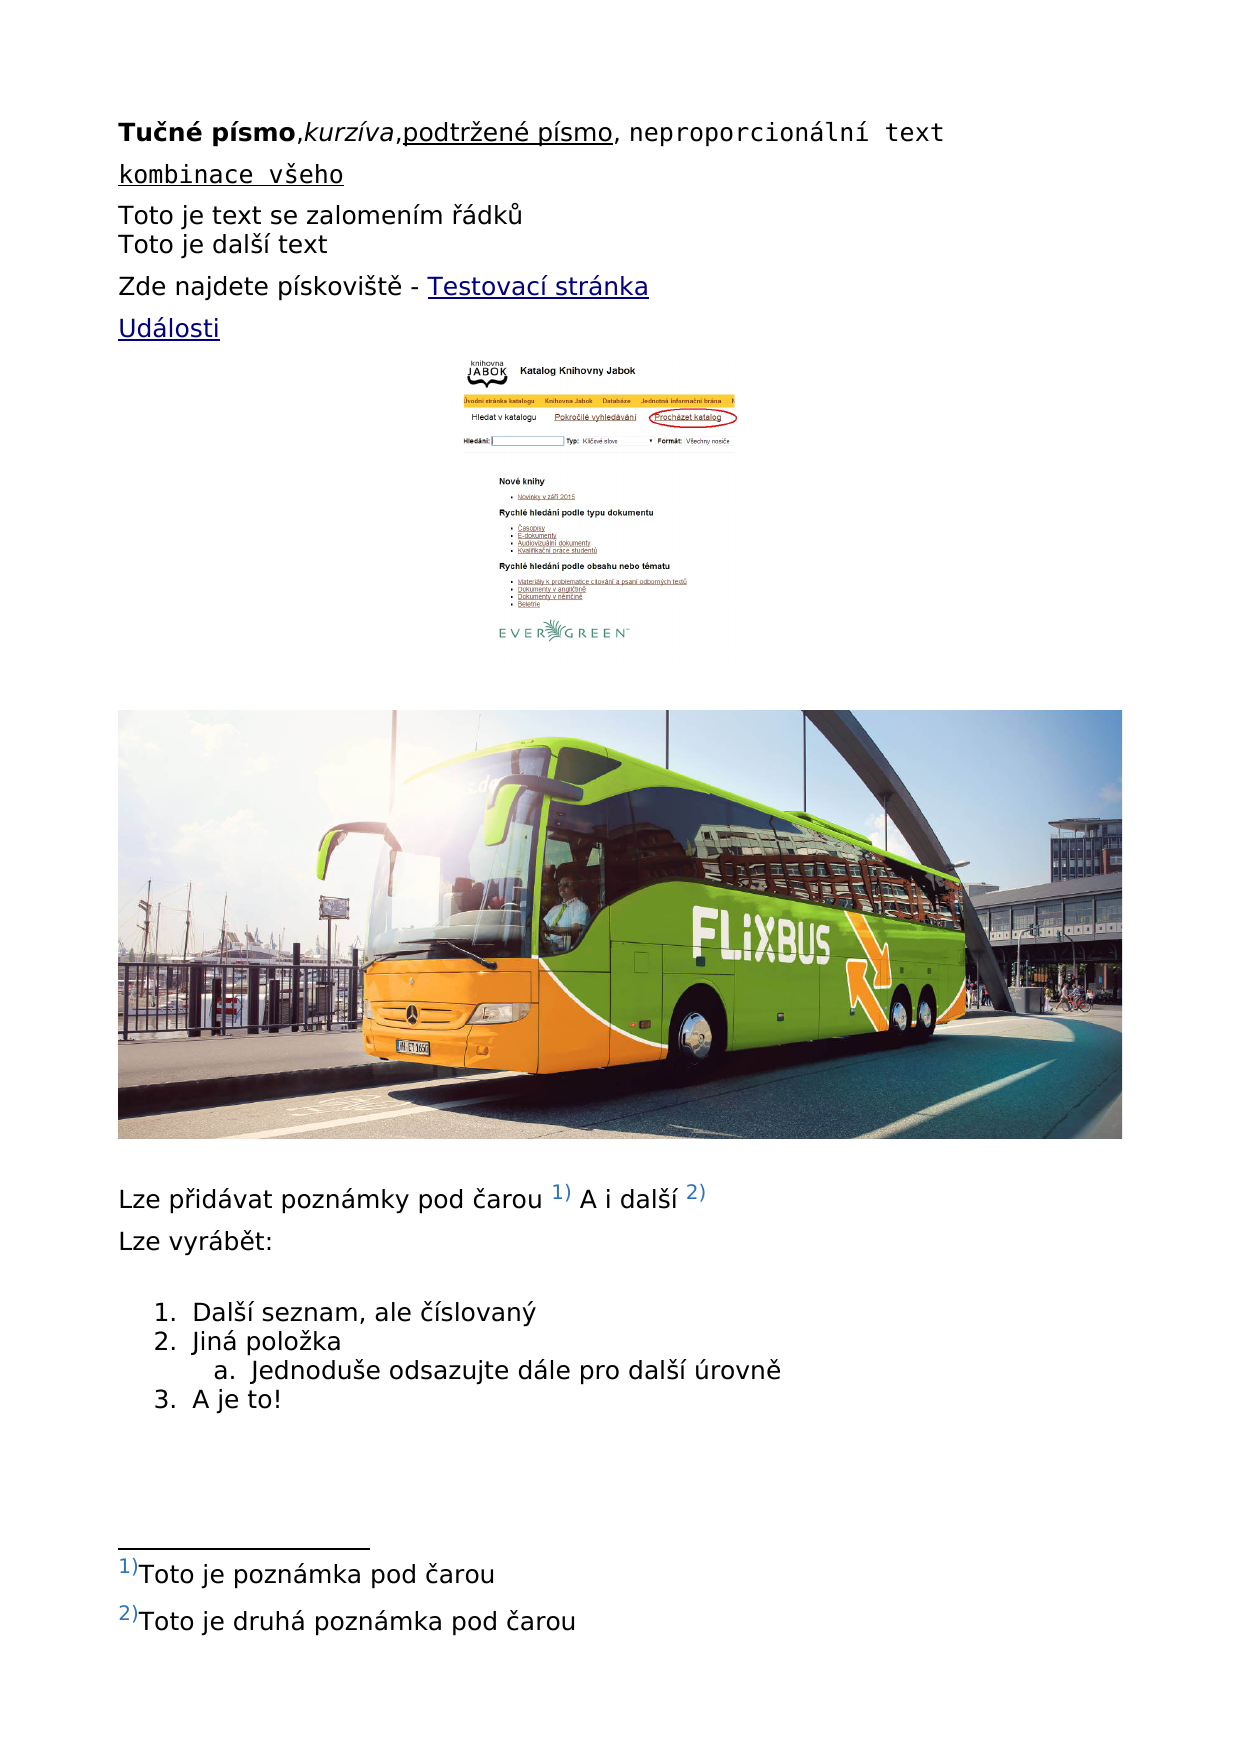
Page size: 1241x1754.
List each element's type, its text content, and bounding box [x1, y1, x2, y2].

list A je to! [177, 1386, 1122, 1415]
text Toto je poznámka pod čarou [118, 1555, 1122, 1589]
text Lze vyrábět: [118, 1227, 1122, 1256]
list Jiná položka [177, 1327, 1122, 1357]
text Události [118, 314, 1122, 343]
picture [118, 710, 1123, 1139]
picture [463, 355, 777, 669]
text Toto je text se zalomením řádků Toto je další text [118, 201, 1122, 260]
list Další seznam, ale číslovaný [177, 1298, 1122, 1327]
list Jednoduše odsazujte dále pro další úrovně [236, 1357, 1122, 1386]
text Zde najdete pískoviště - Testovací stránka [118, 272, 1122, 301]
text Lze přidávat poznámky pod čarou A i další [118, 1181, 1122, 1214]
text Tučné písmo,kurzíva,podtržené písmo, neproporcionální text [118, 118, 1122, 147]
text kombinace všeho [118, 160, 1122, 189]
text Toto je druhá poznámka pod čarou [118, 1602, 1122, 1636]
